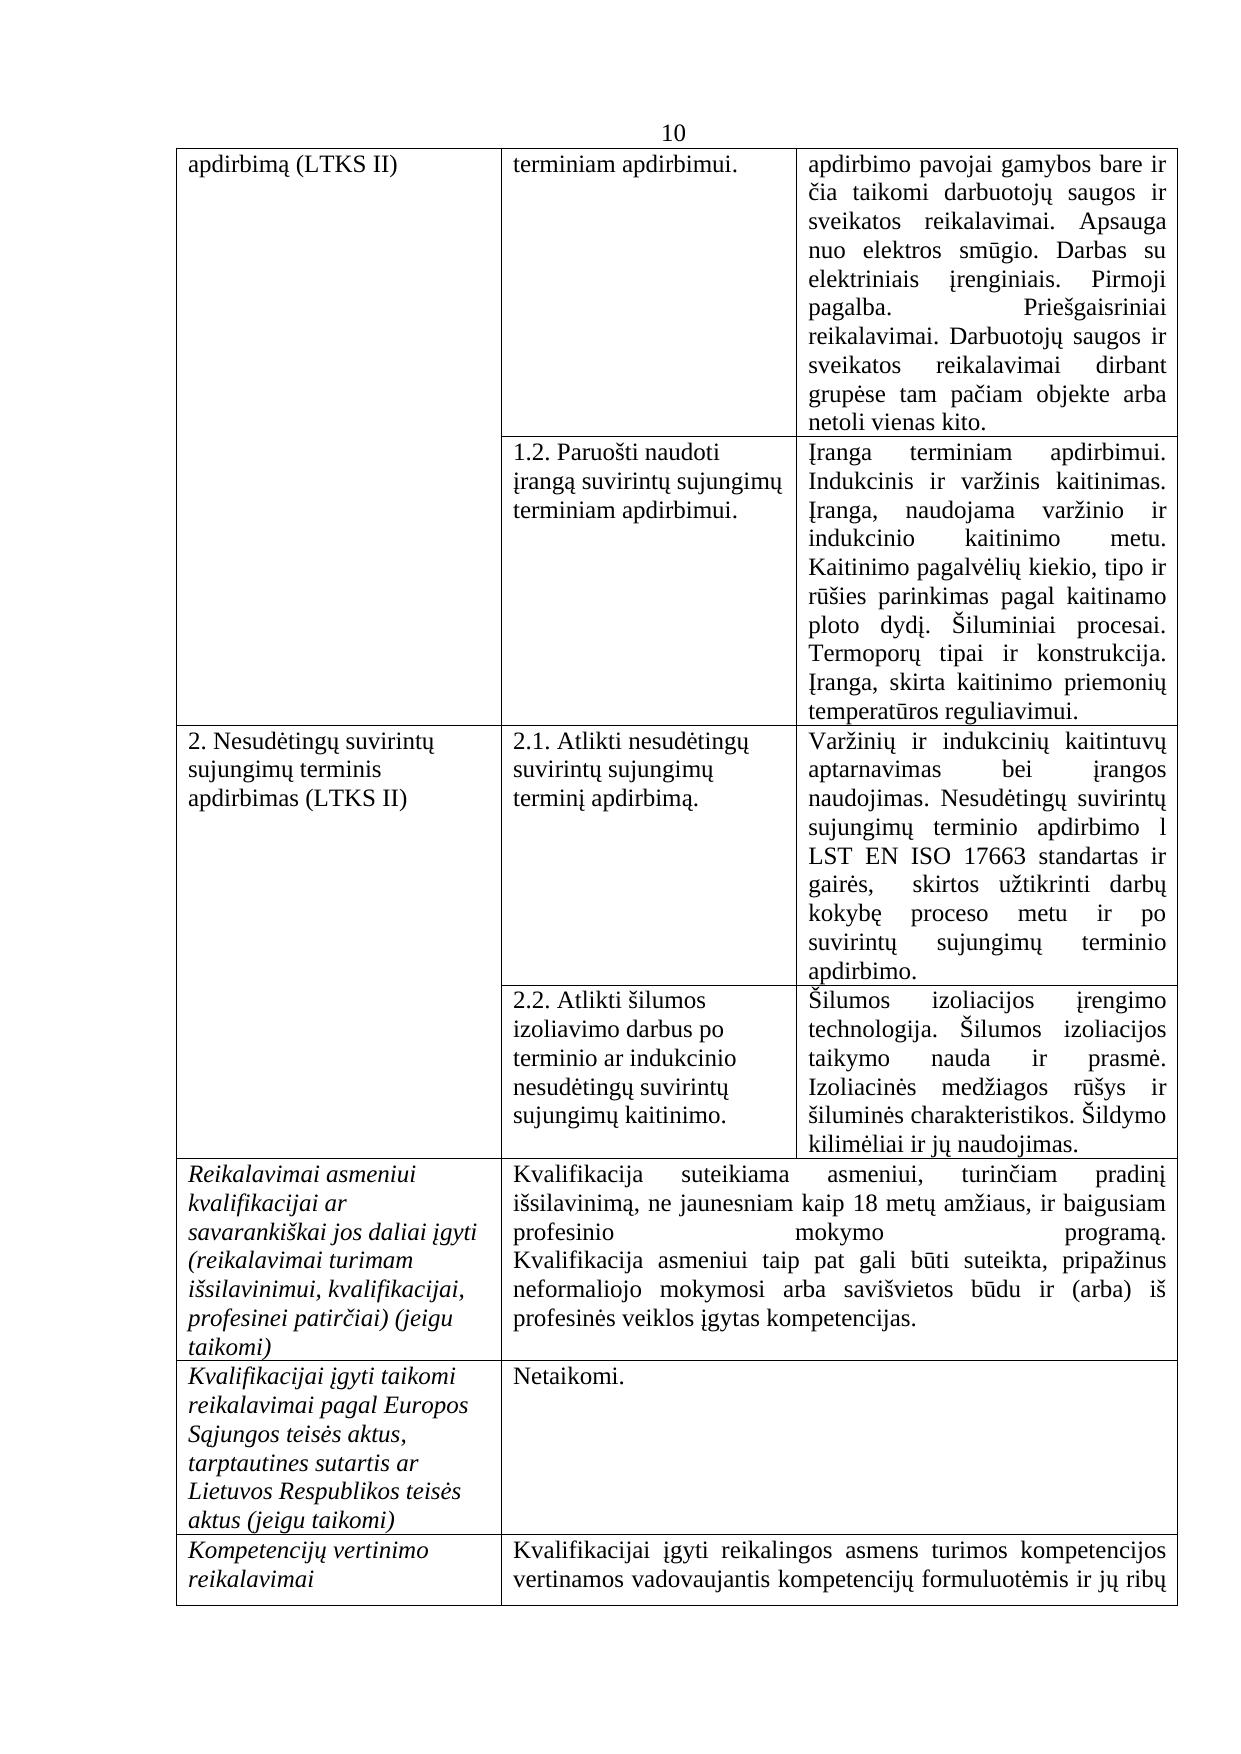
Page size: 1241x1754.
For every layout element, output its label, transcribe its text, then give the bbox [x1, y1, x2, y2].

table_cell Reikalavimai asmeniui kvalifikacijai ar savarankiškai jos daliai įgyti (reikalavimai turimam išsilavinimui, kvalifikacijai, profesinei patirčiai) (jeigu taikomi) [177, 1159, 501, 1360]
table_cell Netaikomi. [502, 1361, 1177, 1534]
table_cell 1.2. Paruošti naudoti įrangą suvirintų sujungimų terminiam apdirbimui. [502, 437, 796, 725]
table_cell apdirbimo pavojai gamybos bare ir čia taikomi darbuotojų saugos ir sveikatos reikalavimai. Apsauga nuo elektros smūgio. Darbas su elektriniais įrenginiais. Pirmoji pagalba. Priešgaisriniai reikalavimai. Darbuotojų saugos ir sveikatos reikalavimai dirbant grupėse tam pačiam objekte arba netoli vienas kito. [797, 149, 1177, 436]
table_cell Kvalifikacijai įgyti reikalingos asmens turimos kompetencijos vertinamos vadovaujantis kompetencijų formuluotėmis ir jų ribų [502, 1535, 1177, 1605]
table_cell Šilumos izoliacijos įrengimo technologija. Šilumos izoliacijos taikymo nauda ir prasmė. Izoliacinės medžiagos rūšys ir šiluminės charakteristikos. Šildymo kilimėliai ir jų naudojimas. [797, 986, 1177, 1158]
table_cell apdirbimą (LTKS II) [177, 149, 501, 725]
table_cell Kompetencijų vertinimo reikalavimai [177, 1535, 501, 1605]
table_cell Įranga terminiam apdirbimui. Indukcinis ir varžinis kaitinimas. Įranga, naudojama varžinio ir indukcinio kaitinimo metu. Kaitinimo pagalvėlių kiekio, tipo ir rūšies parinkimas pagal kaitinamo ploto dydį. Šiluminiai procesai. Termoporų tipai ir konstrukcija. Įranga, skirta kaitinimo priemonių temperatūros reguliavimui. [797, 437, 1177, 725]
table_cell Kvalifikacija suteikiama asmeniui, turinčiam pradinį išsilavinimą, ne jaunesniam kaip 18 metų amžiaus, ir baigusiam profesinio mokymo programą. Kvalifikacija asmeniui taip pat gali būti suteikta, pripažinus neformaliojo mokymosi arba savišvietos būdu ir (arba) iš profesinės veiklos įgytas kompetencijas. [502, 1159, 1177, 1360]
table_cell 2.1. Atlikti nesudėtingų suvirintų sujungimų terminį apdirbimą. [502, 726, 796, 984]
table_cell Varžinių ir indukcinių kaitintuvų aptarnavimas bei įrangos naudojimas. Nesudėtingų suvirintų sujungimų terminio apdirbimo l LST EN ISO 17663 standartas ir gairės, skirtos užtikrinti darbų kokybę proceso metu ir po suvirintų sujungimų terminio apdirbimo. [797, 726, 1177, 984]
table_cell Kvalifikacijai įgyti taikomi reikalavimai pagal Europos Sąjungos teisės aktus, tarptautines sutartis ar Lietuvos Respublikos teisės aktus (jeigu taikomi) [177, 1361, 501, 1534]
table_cell 2.2. Atlikti šilumos izoliavimo darbus po terminio ar indukcinio nesudėtingų suvirintų sujungimų kaitinimo. [502, 986, 796, 1158]
table_cell 2. Nesudėtingų suvirintų sujungimų terminis apdirbimas (LTKS II) [177, 726, 501, 1158]
table_cell terminiam apdirbimui. [502, 149, 796, 436]
